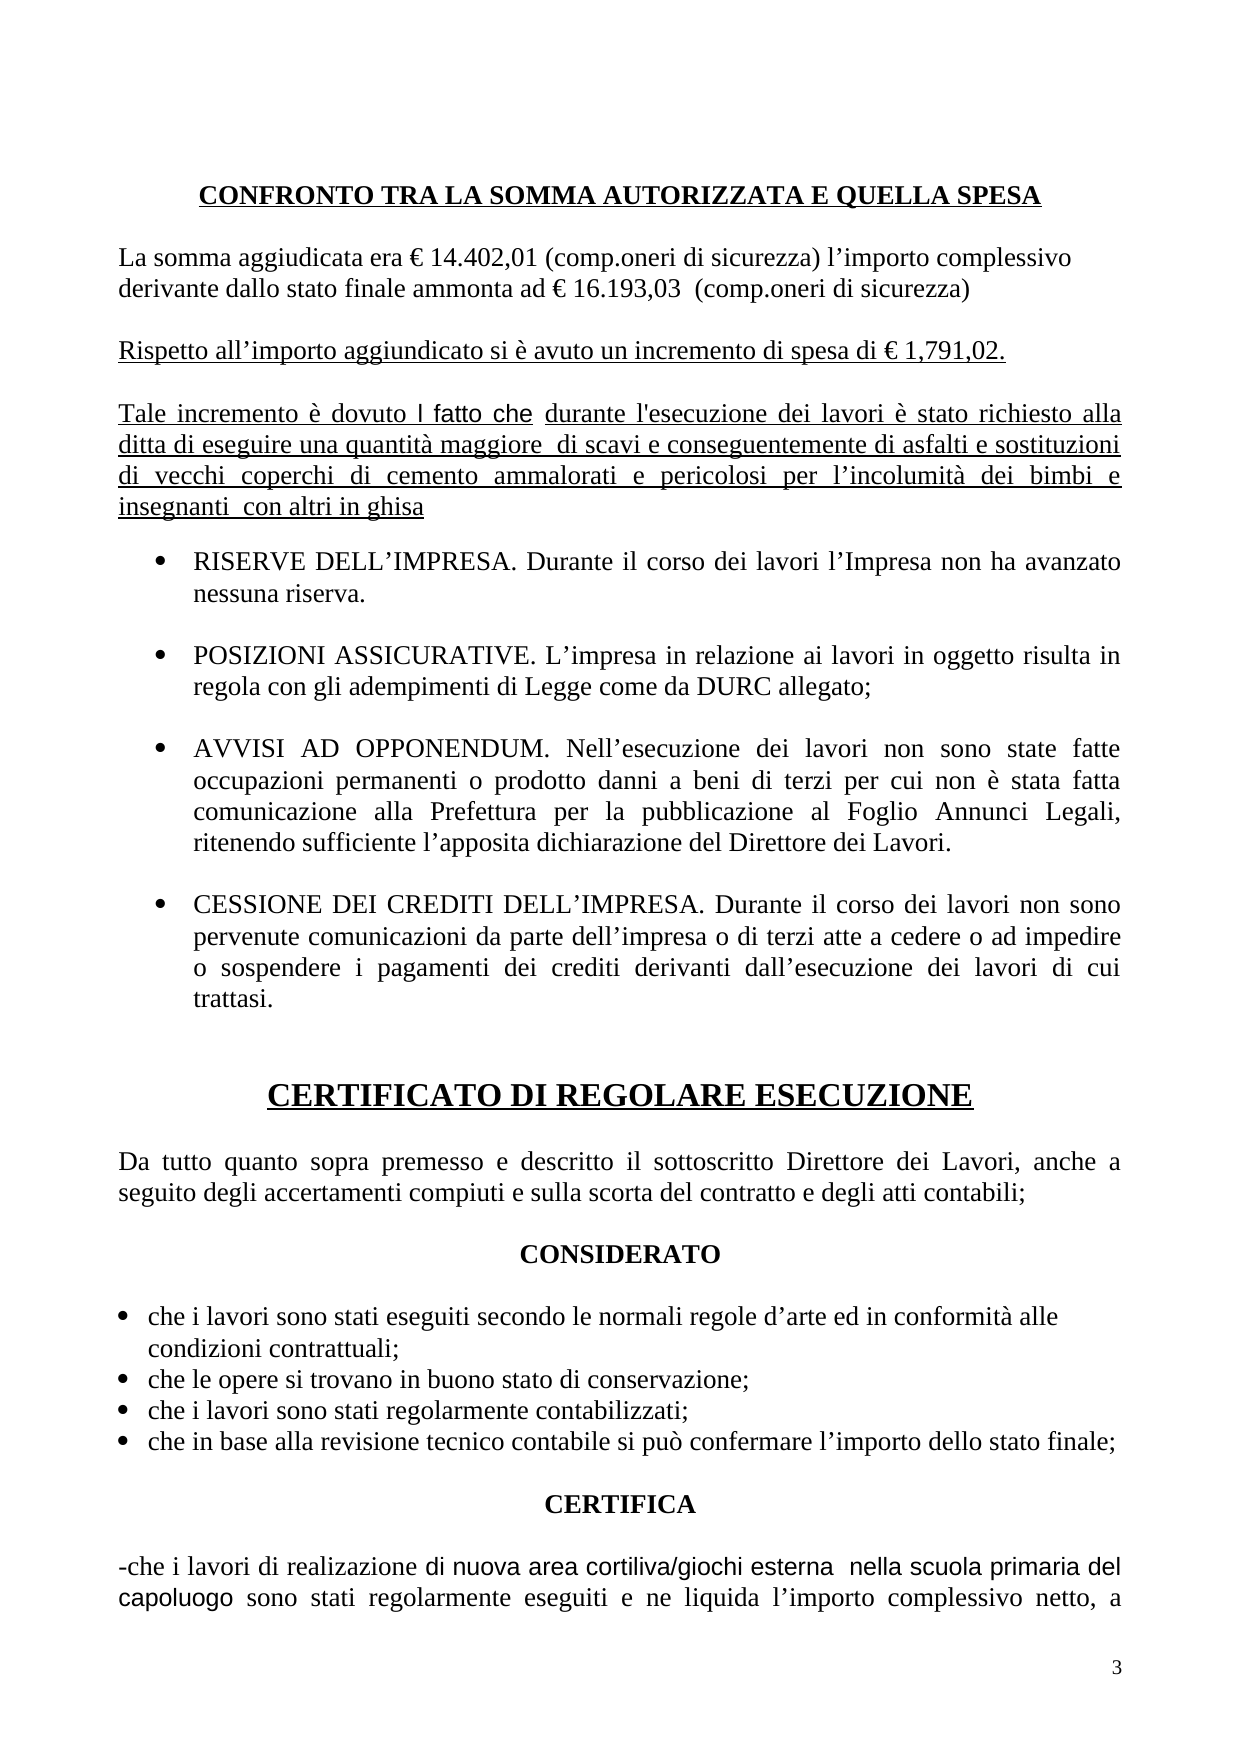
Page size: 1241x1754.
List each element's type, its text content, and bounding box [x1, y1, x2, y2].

text Tale incremento è dovuto l fatto che durante l'esecuzione dei lavori è stato richiesto alla ditta di eseguire una quantità maggiore di scavi e conseguentemente di asfalti e sostituzioni di vecchi coperchi di cemento ammalorati e pericolosi per l’incolumità dei bimbi e [118, 397, 1122, 486]
text CONFRONTO TRA LA SOMMA AUTORIZZATA E QUELLA SPESA [118, 179, 1122, 210]
text La somma aggiudicata era € 14.402,01 (comp.oneri di sicurezza) l’importo complessivo derivante dallo stato finale ammonta ad € 16.193,03 (comp.oneri di sicurezza) [118, 241, 1122, 303]
list RISERVE DELL’IMPRESA. Durante il corso dei lavori l’Impresa non ha avanzato nessuna riserva. [156, 545, 1122, 608]
text Da tutto quanto sopra premesso e descritto il sottoscritto Direttore dei Lavori, anche a seguito degli accertamenti compiuti e sulla scorta del contratto e degli atti contabili; [118, 1145, 1122, 1207]
text Rispetto all’importo aggiundicato si è avuto un incremento di spesa di € 1,791,02. [118, 334, 1122, 366]
text insegnanti con altri in ghisa [118, 488, 1122, 521]
list POSIZIONI ASSICURATIVE. L’impresa in relazione ai lavori in oggetto risulta in regola con gli adempimenti di Legge come da DURC allegato; [156, 639, 1122, 701]
list che in base alla revisione tecnico contabile si può confermare l’importo dello stato finale; [118, 1425, 1122, 1457]
list AVVISI AD OPPONENDUM. Nell’esecuzione dei lavori non sono state fatte occupazioni permanenti o prodotto danni a beni di terzi per cui non è stata fatta comunicazione alla Prefettura per la pubblicazione al Foglio Annunci Legali, ritenendo sufficiente l’apposita dichiarazione del Direttore dei Lavori. [156, 732, 1122, 857]
text -che i lavori di realizazione di nuova area cortiliva/giochi esterna nella scuola primaria del capoluogo sono stati regolarmente eseguiti e ne liquida l’importo complessivo netto, a [118, 1550, 1122, 1612]
list che i lavori sono stati eseguiti secondo le normali regole d’arte ed in conformità alle condizioni contrattuali; [118, 1301, 1122, 1363]
text CONSIDERATO [118, 1238, 1122, 1269]
list che le opere si trovano in buono stato di conservazione; [118, 1363, 1122, 1394]
list CESSIONE DEI CREDITI DELL’IMPRESA. Durante il corso dei lavori non sono pervenute comunicazioni da parte dell’impresa o di terzi atte a cedere o ad impedire o sospendere i pagamenti dei crediti derivanti dall’esecuzione dei lavori di cui trattasi. [156, 888, 1122, 1013]
text CERTIFICA [118, 1488, 1122, 1519]
subtitle CERTIFICATO DI REGOLARE ESECUZIONE [118, 1075, 1122, 1114]
list che i lavori sono stati regolarmente contabilizzati; [118, 1394, 1122, 1425]
